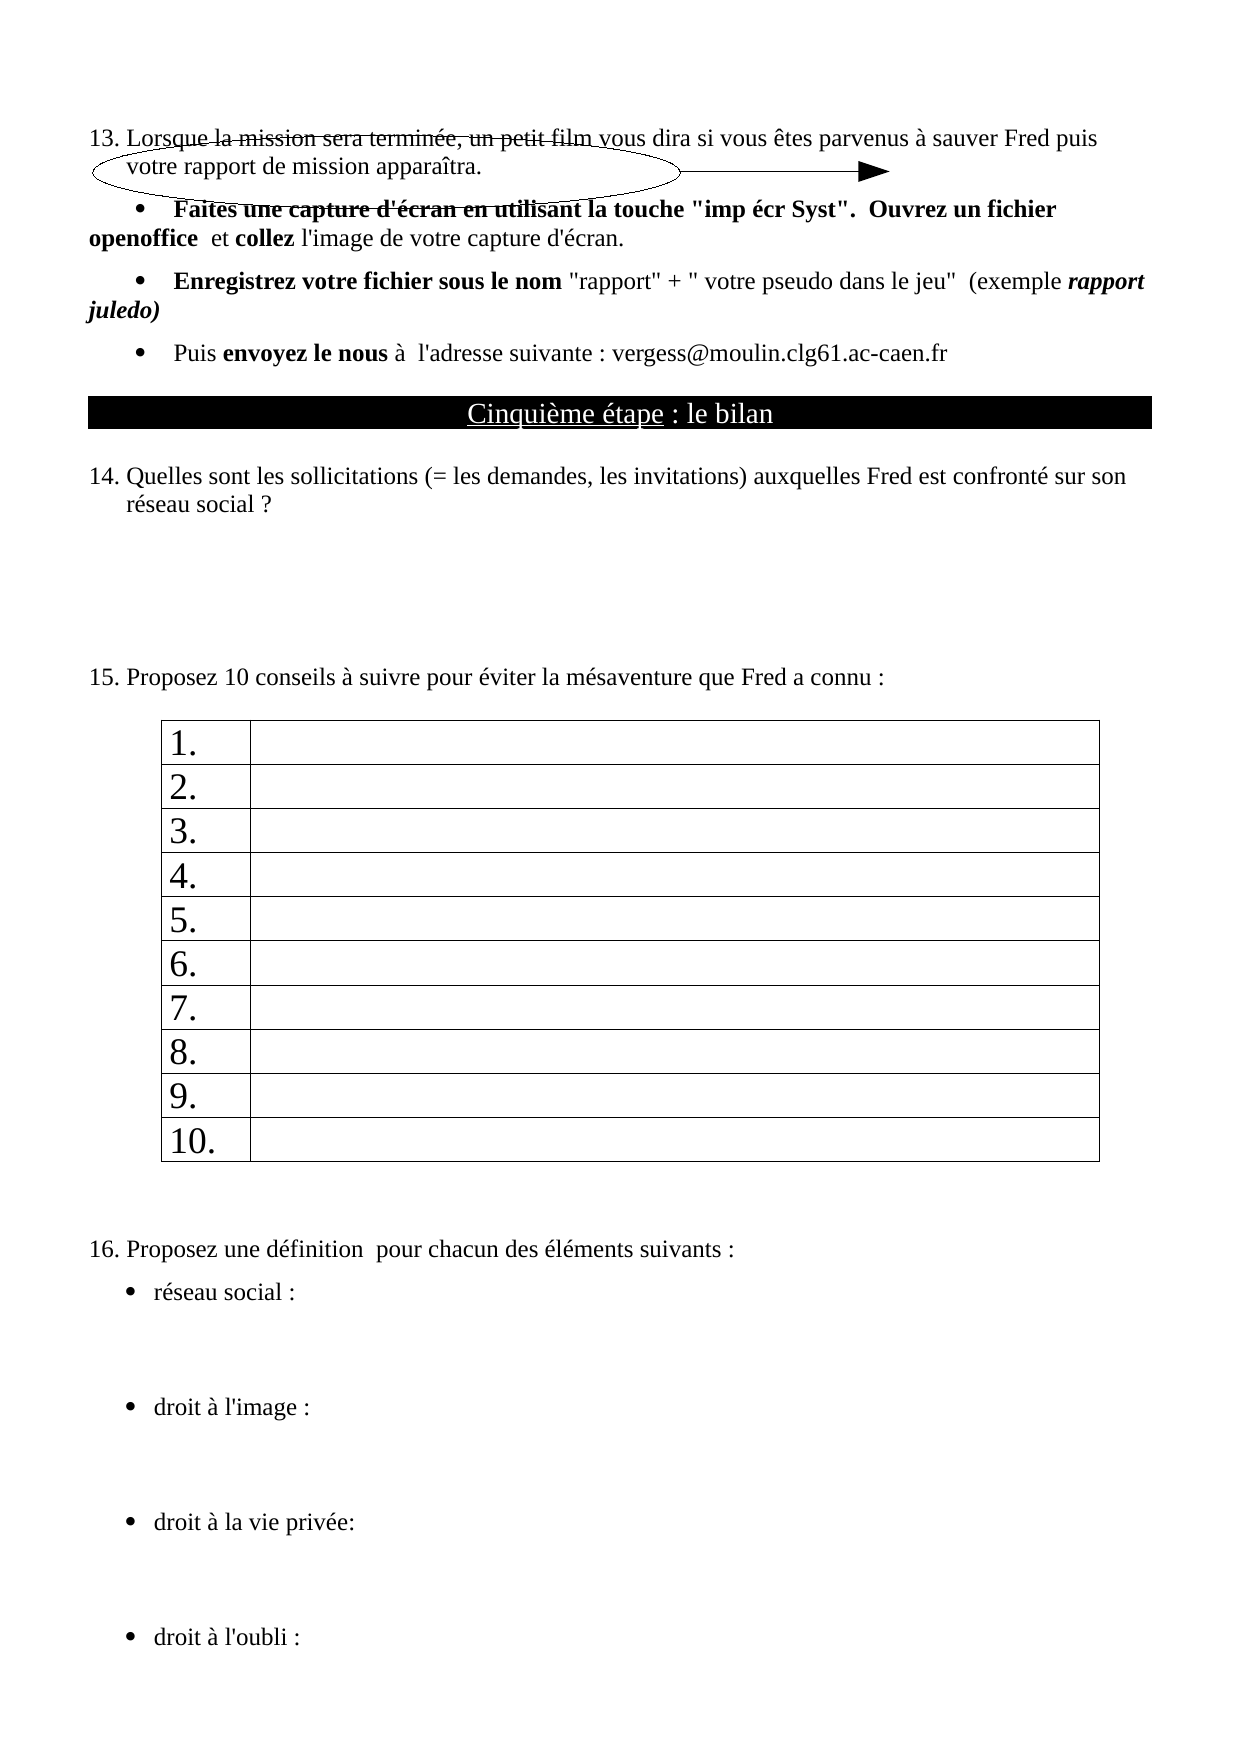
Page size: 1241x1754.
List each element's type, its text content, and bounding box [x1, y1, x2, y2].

list Proposez 10 conseils à suivre pour éviter la mésaventure que Fred a connu : [88, 662, 1152, 691]
table_cell [251, 1118, 1099, 1161]
list Enregistrez votre fichier sous le nom "rapport" + " votre pseudo dans le jeu" (exemple rapport juledo) [88, 266, 1152, 324]
table_header [162, 721, 250, 764]
table_cell [251, 809, 1099, 852]
table_cell [251, 853, 1099, 896]
list droit à l'image : [79, 1392, 1152, 1421]
list droit à l'oubli : [79, 1622, 1152, 1651]
table_cell [251, 765, 1099, 808]
table_cell [162, 765, 250, 808]
list Puis envoyez le nous à l'adresse suivante : vergess@moulin.clg61.ac-caen.fr [88, 338, 1152, 367]
table_cell [162, 1118, 250, 1161]
list Faites une capture d'écran en utilisant la touche "imp écr Syst". Ouvrez un fichier openoffice et collez l'image de votre capture d'écran. [88, 194, 1152, 252]
text Cinquième étape : le bilan [88, 396, 1152, 429]
table_cell [162, 1030, 250, 1073]
table_header [251, 721, 1099, 764]
table_cell [162, 809, 250, 852]
table_cell [251, 897, 1099, 940]
list Quelles sont les sollicitations (= les demandes, les invitations) auxquelles Fred est confronté sur son réseau social ? [88, 461, 1152, 518]
table_cell [162, 986, 250, 1029]
table_cell [251, 986, 1099, 1029]
list réseau social : [79, 1277, 1152, 1306]
list Proposez une définition pour chacun des éléments suivants : [88, 1234, 1152, 1263]
table_cell [162, 853, 250, 896]
table_cell [251, 941, 1099, 984]
list droit à la vie privée: [79, 1507, 1152, 1536]
table_cell [162, 1074, 250, 1117]
list Lorsque la mission sera terminée, un petit film vous dira si vous êtes parvenus à sauver Fred puis votre rapport de mission apparaîtra. [88, 123, 1152, 180]
table_cell [162, 941, 250, 984]
table_cell [251, 1030, 1099, 1073]
table_cell [251, 1074, 1099, 1117]
table_cell [162, 897, 250, 940]
